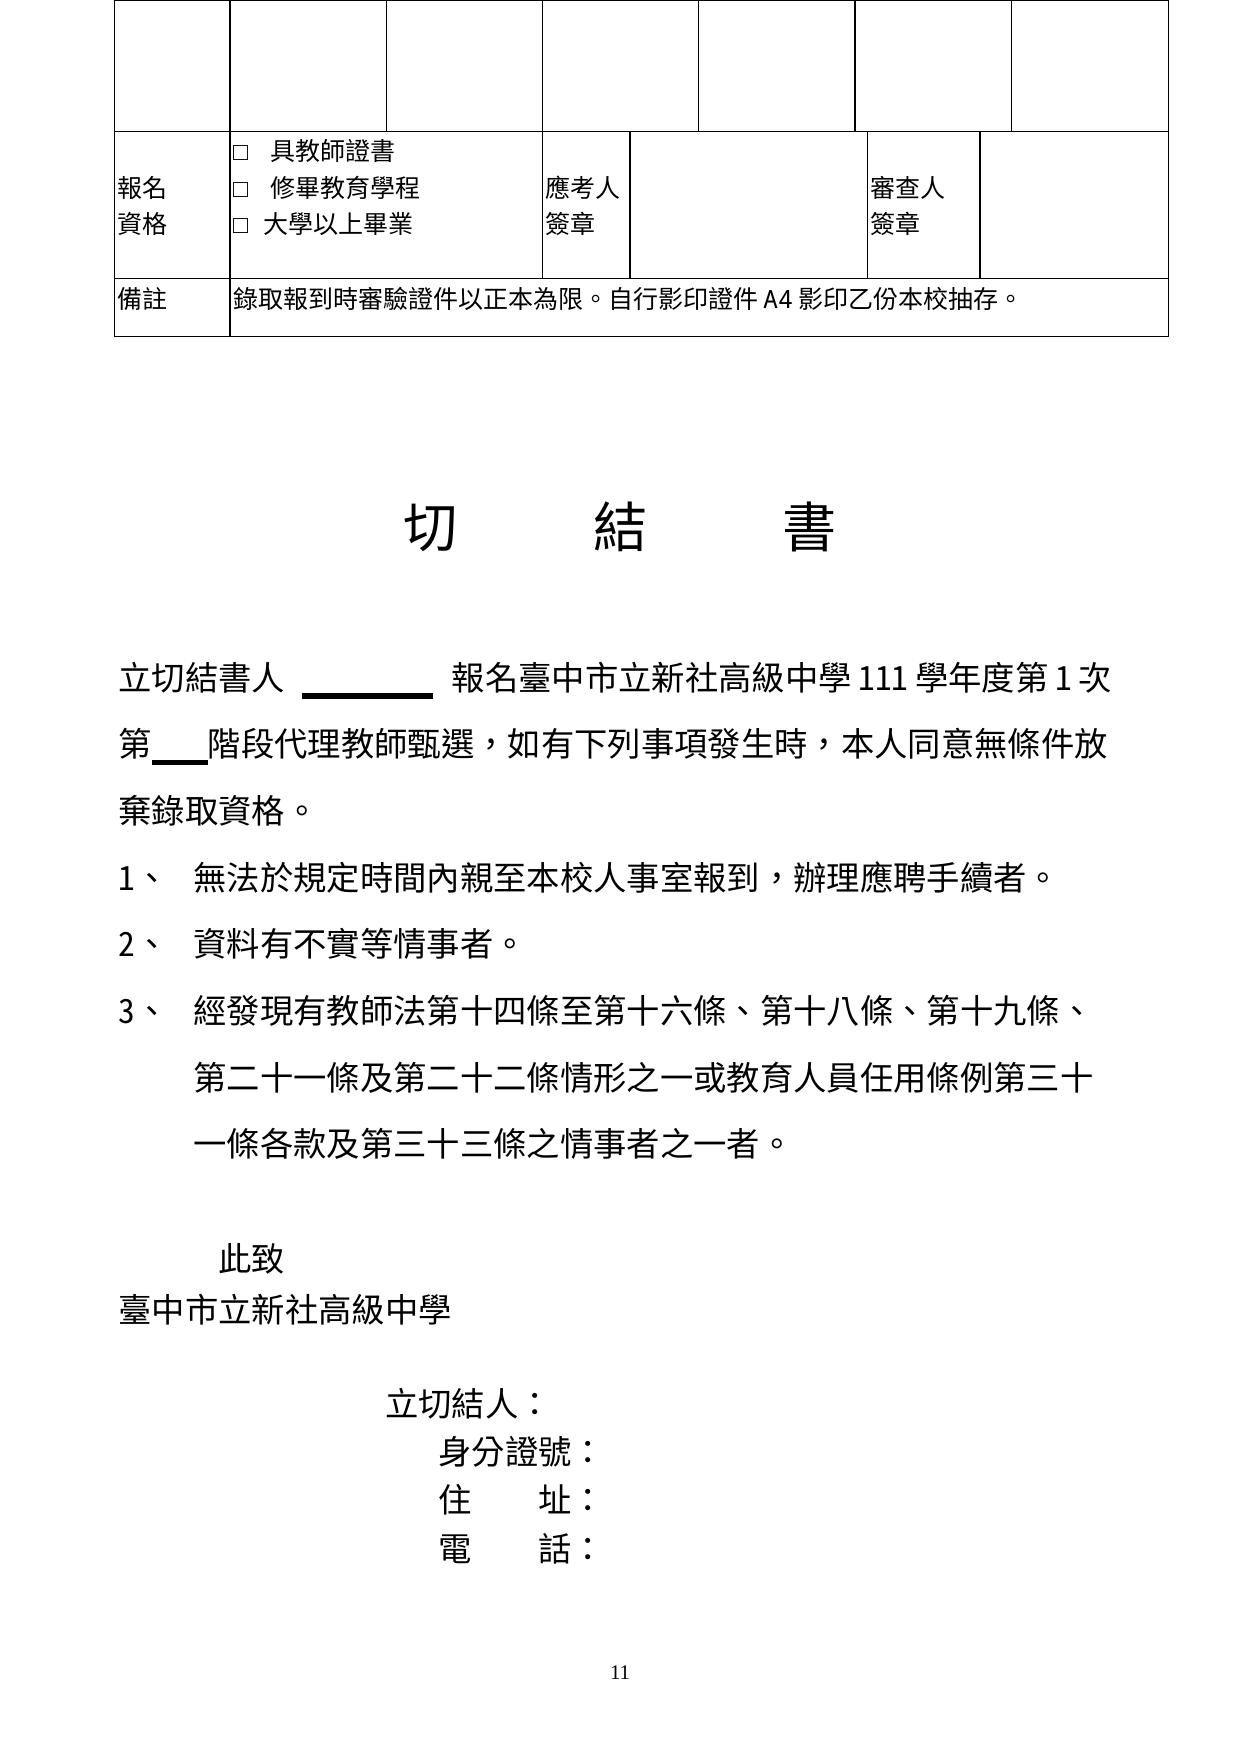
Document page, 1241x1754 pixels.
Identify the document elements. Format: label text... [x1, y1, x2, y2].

table_cell 應考人 簽章 [543, 132, 629, 278]
table_cell [115, 1, 229, 131]
table_cell [543, 1, 698, 131]
table_cell 錄取報到時審驗證件以正本為限。自行影印證件A4影印乙份本校抽存。 [231, 279, 1168, 336]
text 此致 [118, 1227, 1122, 1284]
text 立切結人： [118, 1377, 1122, 1426]
text 立切結書人 報名臺中市立新社高級中學111學年度第1次第 階段代理教師甄選，如有下列事項發生時，本人同意無條件放棄錄取資格。 [118, 637, 1122, 837]
table_cell [1012, 1, 1168, 131]
list 資料有不實等情事者。 [118, 903, 1122, 970]
table_cell 具教師證書 修畢教育學程 □ 大學以上畢業 [231, 132, 542, 278]
table_cell [981, 132, 1168, 278]
text 住 址： [118, 1474, 1122, 1522]
list 無法於規定時間內親至本校人事室報到，辦理應聘手續者。 [118, 837, 1122, 903]
table_cell 報名 資格 [115, 132, 229, 278]
table_cell [387, 1, 542, 131]
table_cell 備註 [115, 279, 229, 336]
text 身分證號： [118, 1426, 1122, 1474]
text 電 話： [118, 1522, 1122, 1571]
table_cell [699, 1, 854, 131]
text 切 結 書 [118, 485, 1122, 563]
table_cell [631, 132, 867, 278]
table_cell 審查人 簽章 [868, 132, 979, 278]
list 經發現有教師法第十四條至第十六條、第十八條、第十九條、第二十一條及第二十二條情形之一或教育人員任用條例第三十一條各款及第三十三條之情事者之一者。 [118, 970, 1122, 1170]
table_cell [856, 1, 1011, 131]
text 臺中市立新社高級中學 [118, 1284, 1122, 1332]
table_cell [231, 1, 386, 131]
